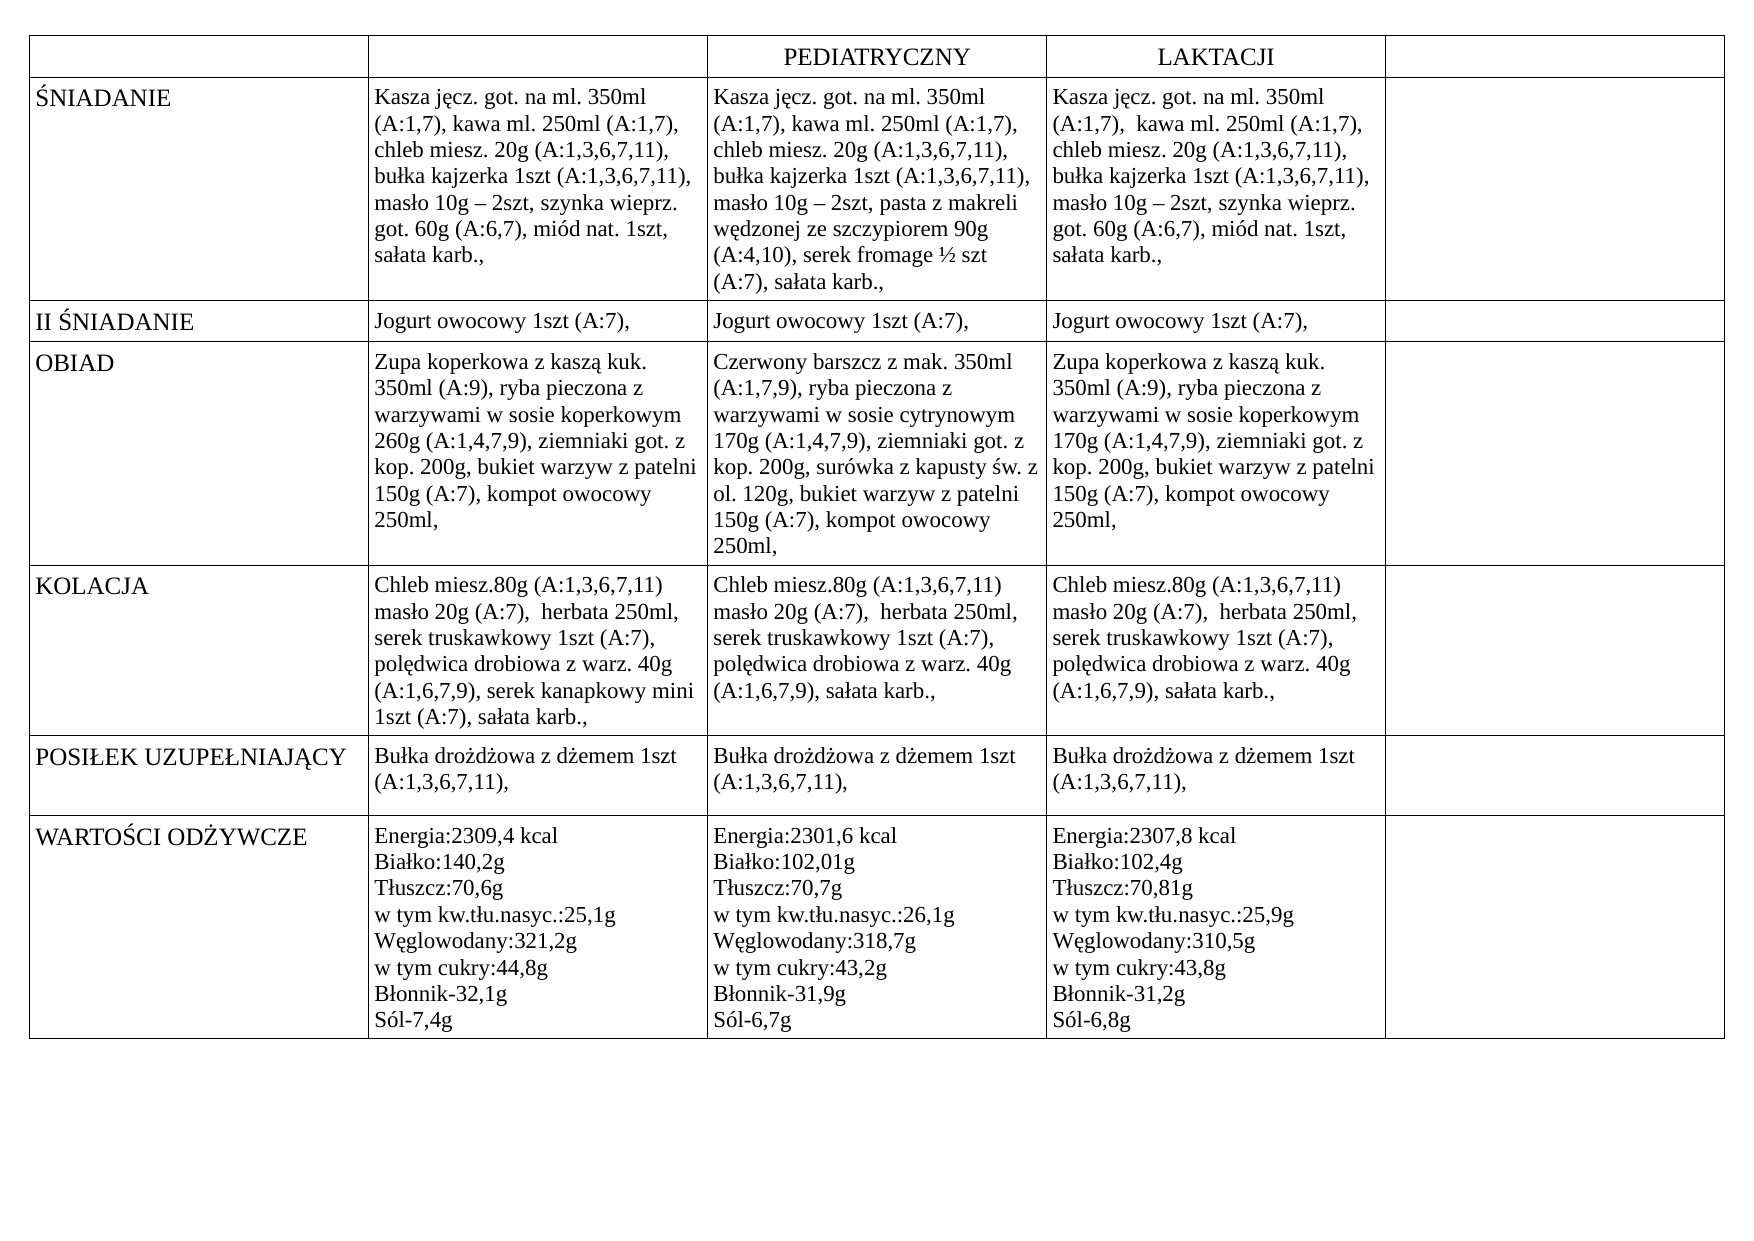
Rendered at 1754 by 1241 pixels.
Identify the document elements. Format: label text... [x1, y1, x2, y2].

table_cell [1386, 566, 1724, 735]
table_cell OBIAD [30, 342, 368, 564]
table_cell Jogurt owocowy 1szt (A:7), [1047, 301, 1385, 341]
table_cell [369, 36, 707, 77]
table_cell Czerwony barszcz z mak. 350ml (A:1,7,9), ryba pieczona z warzywami w sosie cytrynowym 170g (A:1,4,7,9), ziemniaki got. z kop. 200g, surówka z kapusty św. z ol. 120g, bukiet warzyw z patelni 150g (A:7), kompot owocowy 250ml, [708, 342, 1046, 564]
table_cell Kasza jęcz. got. na ml. 350ml (A:1,7), kawa ml. 250ml (A:1,7), chleb miesz. 20g (A:1,3,6,7,11), bułka kajzerka 1szt (A:1,3,6,7,11), masło 10g – 2szt, szynka wieprz. got. 60g (A:6,7), miód nat. 1szt, sałata karb., [369, 78, 707, 300]
table_cell [1386, 816, 1724, 1038]
table_cell POSIŁEK UZUPEŁNIAJĄCY [30, 736, 368, 815]
table_cell - PEDIATRYCZNY [708, 36, 1046, 77]
table_cell [1386, 36, 1724, 77]
table_cell Jogurt owocowy 1szt (A:7), [369, 301, 707, 341]
table_cell [1386, 78, 1724, 300]
table_cell Zupa koperkowa z kaszą kuk. 350ml (A:9), ryba pieczona z warzywami w sosie koperkowym 170g (A:1,4,7,9), ziemniaki got. z kop. 200g, bukiet warzyw z patelni 150g (A:7), kompot owocowy 250ml, [1047, 342, 1385, 564]
table_cell Energia:2309,4 kcal Białko:140,2g Tłuszcz:70,6g w tym kw.tłu.nasyc.:25,1g Węglowodany:321,2g w tym cukry:44,8g Błonnik-32,1g Sól-7,4g [369, 816, 707, 1038]
table_cell Energia:2307,8 kcal Białko:102,4g Tłuszcz:70,81g w tym kw.tłu.nasyc.:25,9g Węglowodany:310,5g w tym cukry:43,8g Błonnik-31,2g Sól-6,8g [1047, 816, 1385, 1038]
table_cell WARTOŚCI ODŻYWCZE [30, 816, 368, 1038]
table_cell [30, 36, 368, 77]
table_cell Chleb miesz.80g (A:1,3,6,7,11) masło 20g (A:7), herbata 250ml, serek truskawkowy 1szt (A:7), polędwica drobiowa z warz. 40g (A:1,6,7,9), serek kanapkowy mini 1szt (A:7), sałata karb., [369, 566, 707, 735]
table_cell Bułka drożdżowa z dżemem 1szt (A:1,3,6,7,11), [708, 736, 1046, 815]
table_cell Bułka drożdżowa z dżemem 1szt (A:1,3,6,7,11), [369, 736, 707, 815]
table_cell LAKTACJI [1047, 36, 1385, 77]
table_cell II ŚNIADANIE [30, 301, 368, 341]
table_cell Chleb miesz.80g (A:1,3,6,7,11) masło 20g (A:7), herbata 250ml, serek truskawkowy 1szt (A:7), polędwica drobiowa z warz. 40g (A:1,6,7,9), sałata karb., [1047, 566, 1385, 735]
table_cell [1386, 301, 1724, 341]
table_cell Chleb miesz.80g (A:1,3,6,7,11) masło 20g (A:7), herbata 250ml, serek truskawkowy 1szt (A:7), polędwica drobiowa z warz. 40g (A:1,6,7,9), sałata karb., [708, 566, 1046, 735]
table_cell Zupa koperkowa z kaszą kuk. 350ml (A:9), ryba pieczona z warzywami w sosie koperkowym 260g (A:1,4,7,9), ziemniaki got. z kop. 200g, bukiet warzyw z patelni 150g (A:7), kompot owocowy 250ml, [369, 342, 707, 564]
table_cell [1386, 736, 1724, 815]
table_cell [1386, 342, 1724, 564]
table_cell ŚNIADANIE [30, 78, 368, 300]
table_cell Energia:2301,6 kcal Białko:102,01g Tłuszcz:70,7g w tym kw.tłu.nasyc.:26,1g Węglowodany:318,7g w tym cukry:43,2g Błonnik-31,9g Sól-6,7g [708, 816, 1046, 1038]
table_cell Kasza jęcz. got. na ml. 350ml (A:1,7), kawa ml. 250ml (A:1,7), chleb miesz. 20g (A:1,3,6,7,11), bułka kajzerka 1szt (A:1,3,6,7,11), masło 10g – 2szt, pasta z makreli wędzonej ze szczypiorem 90g (A:4,10), serek fromage ½ szt (A:7), sałata karb., [708, 78, 1046, 300]
table_cell Bułka drożdżowa z dżemem 1szt (A:1,3,6,7,11), [1047, 736, 1385, 815]
table_cell Kasza jęcz. got. na ml. 350ml (A:1,7), kawa ml. 250ml (A:1,7), chleb miesz. 20g (A:1,3,6,7,11), bułka kajzerka 1szt (A:1,3,6,7,11), masło 10g – 2szt, szynka wieprz. got. 60g (A:6,7), miód nat. 1szt, sałata karb., [1047, 78, 1385, 300]
table_cell Jogurt owocowy 1szt (A:7), [708, 301, 1046, 341]
table_cell KOLACJA [30, 566, 368, 735]
